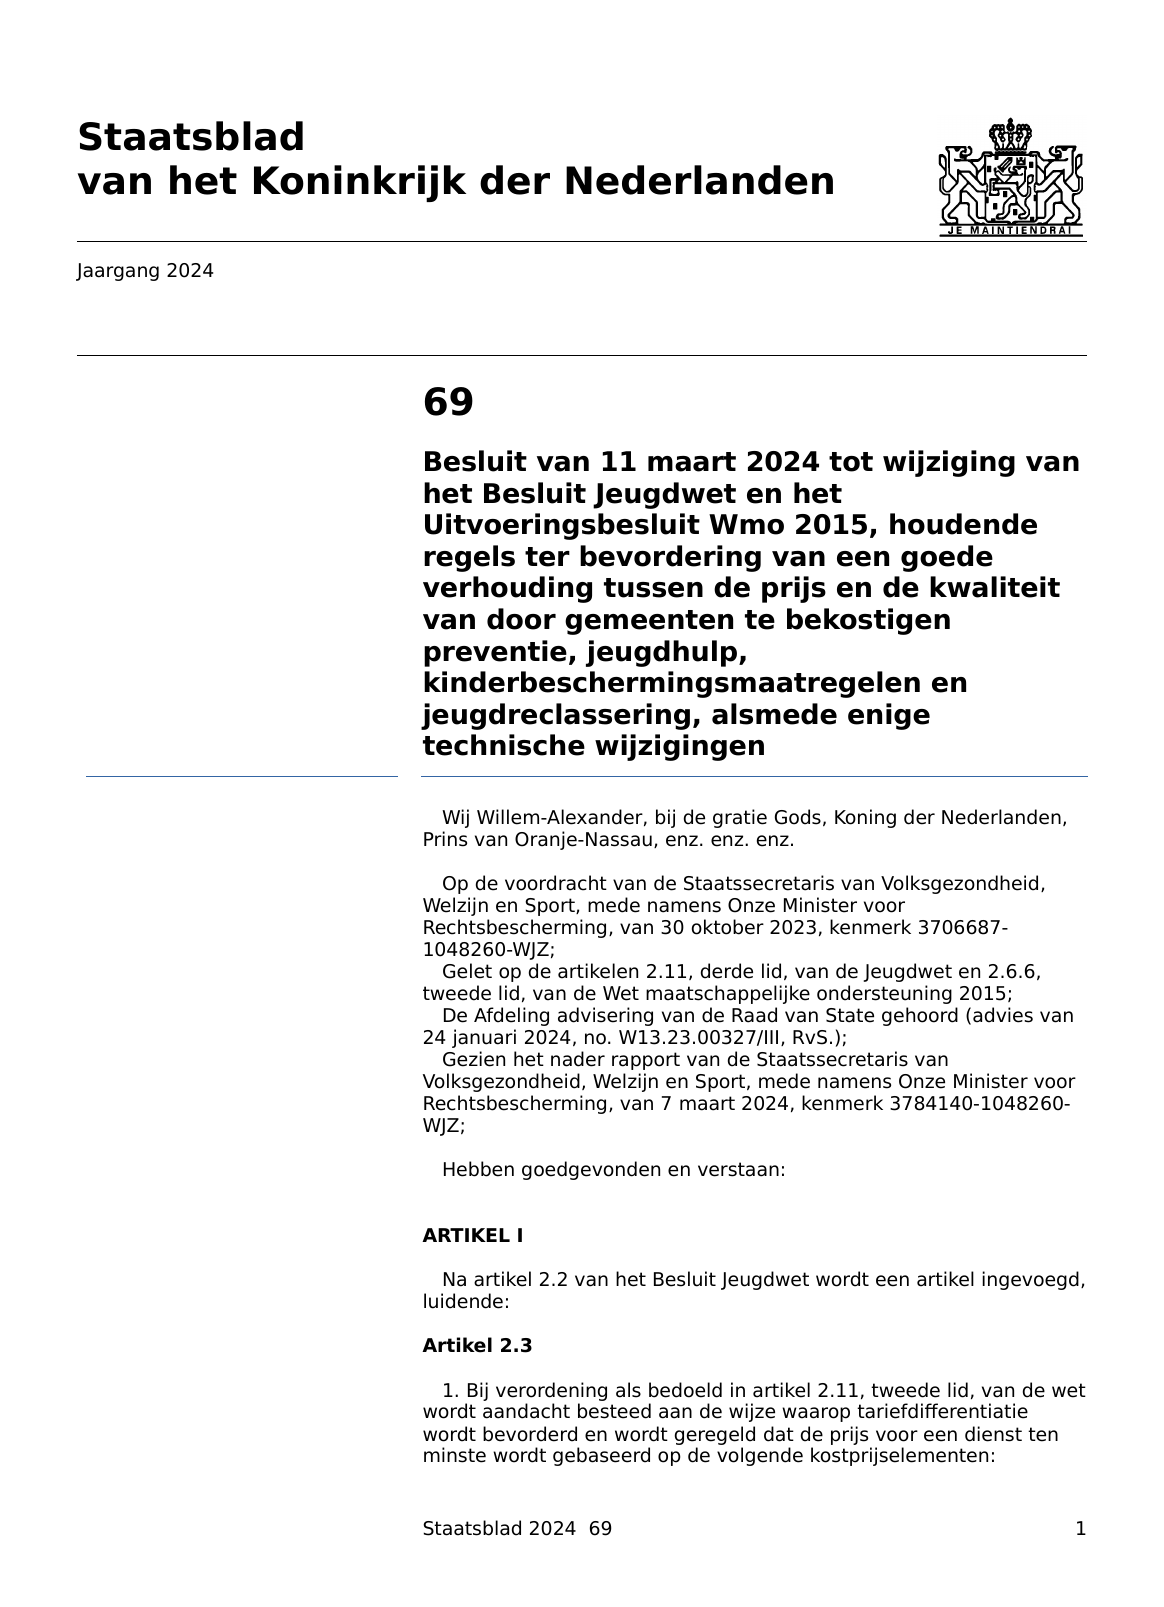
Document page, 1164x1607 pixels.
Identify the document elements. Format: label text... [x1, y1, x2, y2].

table_header [886, 100, 1087, 241]
text Gelet op de artikelen 2.11, derde lid, van de Jeugdwet en 2.6.6, tweede lid, van de Wet maatschappelijke ondersteuning 2015; [422, 961, 1087, 1004]
text Op de voordracht van de Staatssecretaris van Volksgezondheid, Welzijn en Sport, mede namens Onze Minister voor Rechtsbescherming, van 30 oktober 2023, kenmerk 3706687-1048260-WJZ; [422, 873, 1087, 961]
table_header Staatsblad van het Koninkrijk der Nederlanden [77, 100, 886, 241]
text 1. Bij verordening als bedoeld in artikel 2.11, tweede lid, van de wet wordt aandacht besteed aan de wijze waarop tariefdifferentiatie wordt bevorderd en wordt geregeld dat de prijs voor een dienst ten minste wordt gebaseerd op de volgende kostprijselementen: [422, 1379, 1087, 1467]
picture [936, 115, 1087, 240]
text Wij Willem-Alexander, bij de gratie Gods, Koning der Nederlanden, Prins van Oranje-Nassau, enz. enz. enz. [422, 807, 1087, 851]
subtitle Artikel 2.3 [422, 1335, 1087, 1357]
subtitle 69 [422, 381, 1087, 424]
subtitle ARTIKEL I [422, 1225, 1087, 1247]
text Besluit van 11 maart 2024 tot wijziging van het Besluit Jeugdwet en het Uitvoeringsbesluit Wmo 2015, houdende regels ter bevordering van een goede verhouding tussen de prijs en de kwaliteit van door gemeenten te bekostigen preventie, jeugdhulp, kinderbeschermingsmaatregelen en jeugdreclassering, alsmede enige technische wijzigingen [422, 447, 1087, 762]
text Hebben goedgevonden en verstaan: [422, 1159, 1087, 1181]
text Gezien het nader rapport van de Staatssecretaris van Volksgezondheid, Welzijn en Sport, mede namens Onze Minister voor Rechtsbescherming, van 7 maart 2024, kenmerk 3784140-1048260-WJZ; [422, 1048, 1087, 1136]
table_cell Jaargang 2024 [77, 242, 1087, 355]
text Na artikel 2.2 van het Besluit Jeugdwet wordt een artikel ingevoegd, luidende: [422, 1269, 1087, 1313]
text De Afdeling advisering van de Raad van State gehoord (advies van 24 januari 2024, no. W13.23.00327/III, RvS.); [422, 1004, 1087, 1048]
